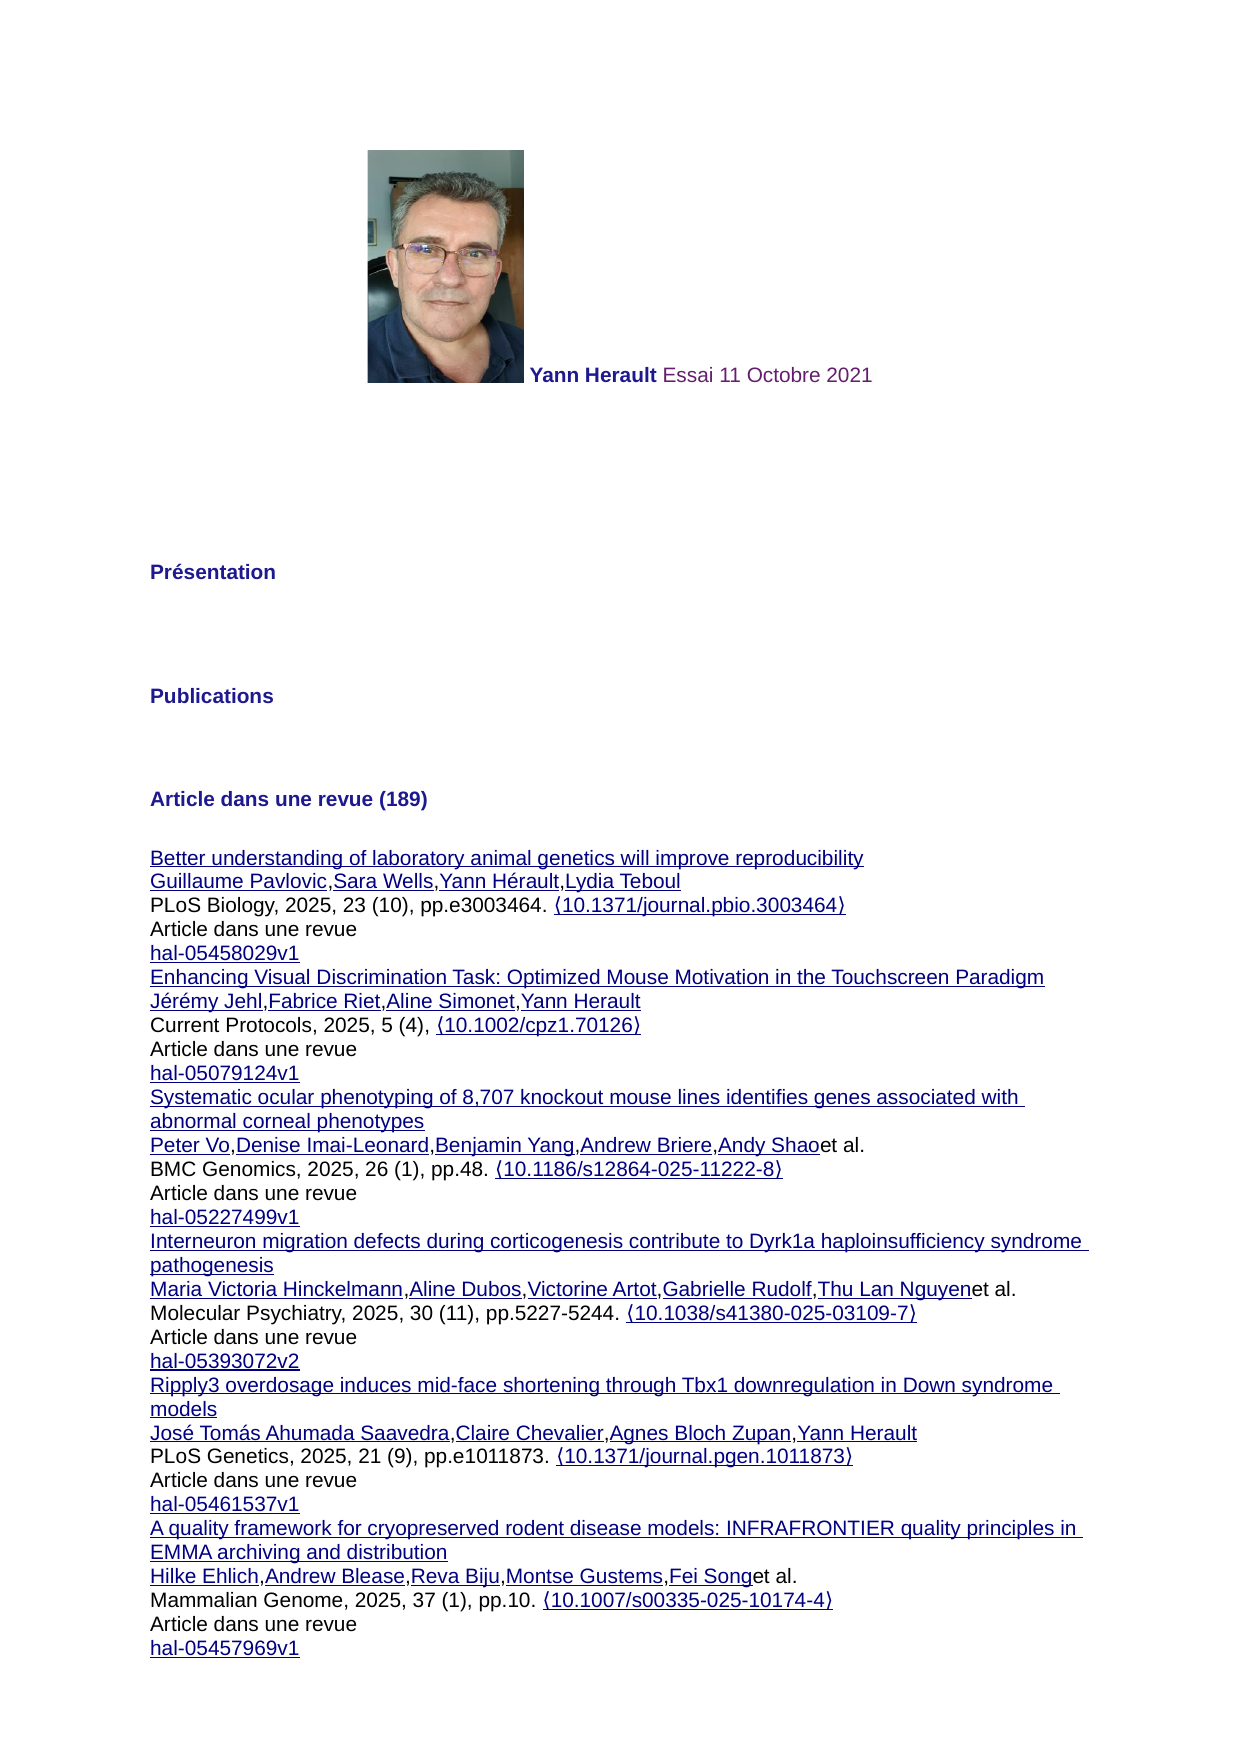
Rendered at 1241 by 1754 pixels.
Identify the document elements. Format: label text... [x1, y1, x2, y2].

subtitle Yann Herault Essai 11 Octobre 2021 [150, 150, 1090, 387]
table_cell Interneuron migration defects during corticogenesis contribute to Dyrk1a haploinsufficiency syndrome pathogenesis Maria Victoria Hinckelmann,Aline Dubos,Victorine Artot,Gabrielle Rudolf,Thu Lan Nguyenet al. Molecular Psychiatry, 2025, 30 (11), pp.5227-5244. ⟨10.1038/s41380-025-03109-7⟩ Article dans une revue hal-05393072v2 [150, 1229, 1090, 1372]
table_header Better understanding of laboratory animal genetics will improve reproducibility Guillaume Pavlovic,Sara Wells,Yann Hérault,Lydia Teboul PLoS Biology, 2025, 23 (10), pp.e3003464. ⟨10.1371/journal.pbio.3003464⟩ Article dans une revue hal-05458029v1 [150, 845, 1090, 965]
table_cell Enhancing Visual Discrimination Task: Optimized Mouse Motivation in the Touchscreen Paradigm Jérémy Jehl,Fabrice Riet,Aline Simonet,Yann Herault Current Protocols, 2025, 5 (4), ⟨10.1002/cpz1.70126⟩ Article dans une revue hal-05079124v1 [150, 965, 1090, 1085]
subtitle Présentation [150, 560, 1090, 584]
table_cell Ripply3 overdosage induces mid-face shortening through Tbx1 downregulation in Down syndrome models José Tomás Ahumada Saavedra,Claire Chevalier,Agnes Bloch Zupan,Yann Herault PLoS Genetics, 2025, 21 (9), pp.e1011873. ⟨10.1371/journal.pgen.1011873⟩ Article dans une revue hal-05461537v1 [150, 1373, 1090, 1516]
subtitle Publications [150, 684, 1090, 708]
table_cell Systematic ocular phenotyping of 8,707 knockout mouse lines identifies genes associated with abnormal corneal phenotypes Peter Vo,Denise Imai-Leonard,Benjamin Yang,Andrew Briere,Andy Shaoet al. BMC Genomics, 2025, 26 (1), pp.48. ⟨10.1186/s12864-025-11222-8⟩ Article dans une revue hal-05227499v1 [150, 1085, 1090, 1229]
table_cell A quality framework for cryopreserved rodent disease models: INFRAFRONTIER quality principles in EMMA archiving and distribution Hilke Ehlich,Andrew Blease,Reva Biju,Montse Gustems,Fei Songet al. Mammalian Genome, 2025, 37 (1), pp.10. ⟨10.1007/s00335-025-10174-4⟩ Article dans une revue hal-05457969v1 [150, 1516, 1090, 1660]
subtitle Article dans une revue (189) [150, 787, 1090, 811]
picture [367, 150, 524, 383]
